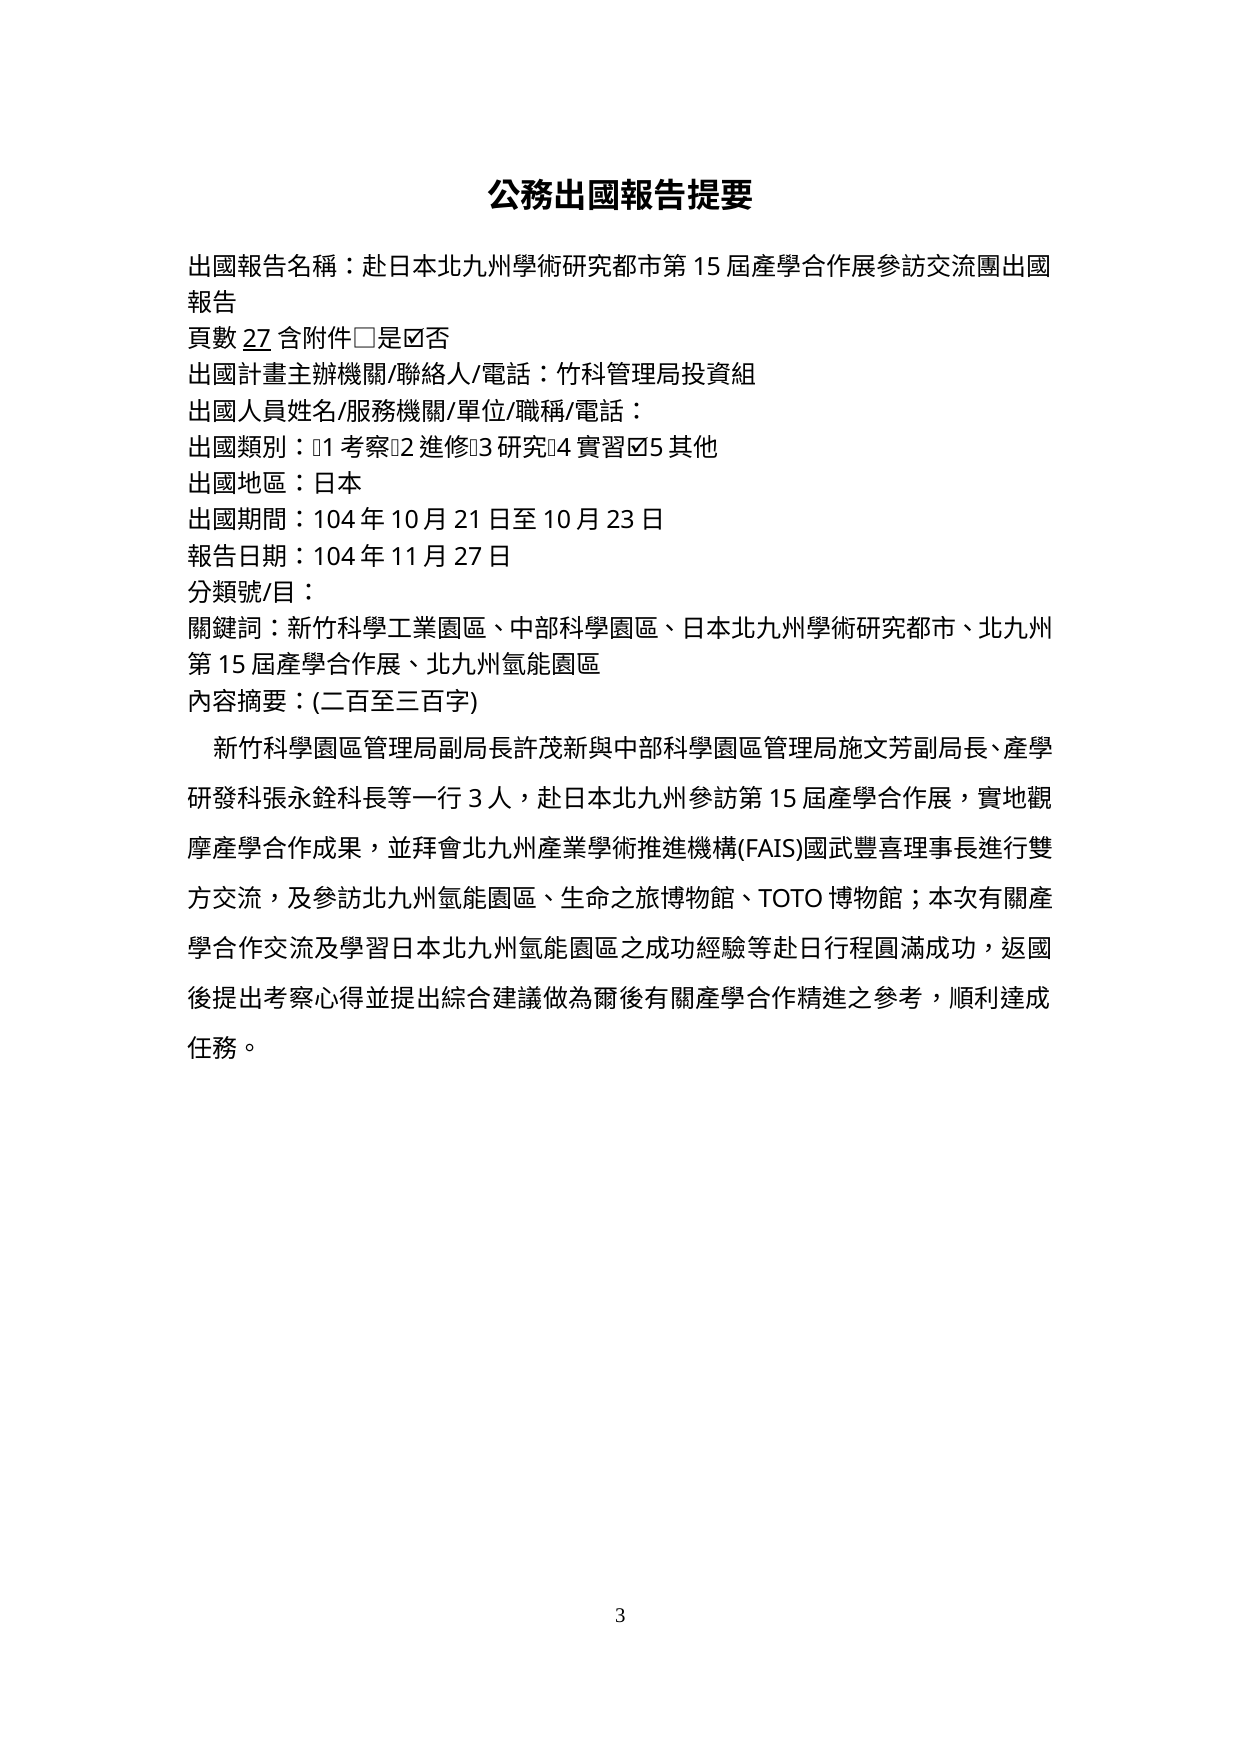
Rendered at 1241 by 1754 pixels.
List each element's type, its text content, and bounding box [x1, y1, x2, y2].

text 出國計畫主辦機關/聯絡人/電話：竹科管理局投資組 [187, 355, 1053, 391]
text 內容摘要：(二百至三百字) [187, 681, 1053, 717]
text 出國人員姓名/服務機關/單位/職稱/電話： [187, 391, 1053, 427]
text 頁數27 含附件□是否 [187, 318, 1053, 355]
text 報告日期：104年11月27日 [187, 536, 1053, 572]
subtitle 公務出國報告提要 [187, 171, 1053, 217]
text 出國地區：日本 [187, 463, 1053, 500]
text 新竹科學園區管理局副局長許茂新與中部科學園區管理局施文芳副局長、產學研發科張永銓科長等一行3人，赴日本北九州參訪第15屆產學合作展，實地觀摩產學合作成果，並拜會北九州產業學術推進機構(FAIS)國武豐喜理事長進行雙方交流，及參訪北九州氫能園區、生命之旅博物館、TOTO博物館；本次有關產學合作交流及學習日本北九州氫能園區之成功經驗等赴日行程圓滿成功，返國後提出考察心得並提出綜合建議做為爾後有關產學合作精進之參考，順利達成任務。 [187, 717, 1053, 1067]
text 出國期間：104年10月21日至10月23日 [187, 500, 1053, 536]
text 關鍵詞：新竹科學工業園區、中部科學園區、日本北九州學術研究都市、北九州第15屆產學合作展、北九州氫能園區 [187, 608, 1053, 681]
text 出國類別：1考察2進修3研究4實習5其他 [187, 427, 1053, 463]
text 分類號/目： [187, 572, 1053, 608]
text 出國報告名稱：赴日本北九州學術研究都市第15屆產學合作展參訪交流團出國報告 [187, 246, 1053, 318]
